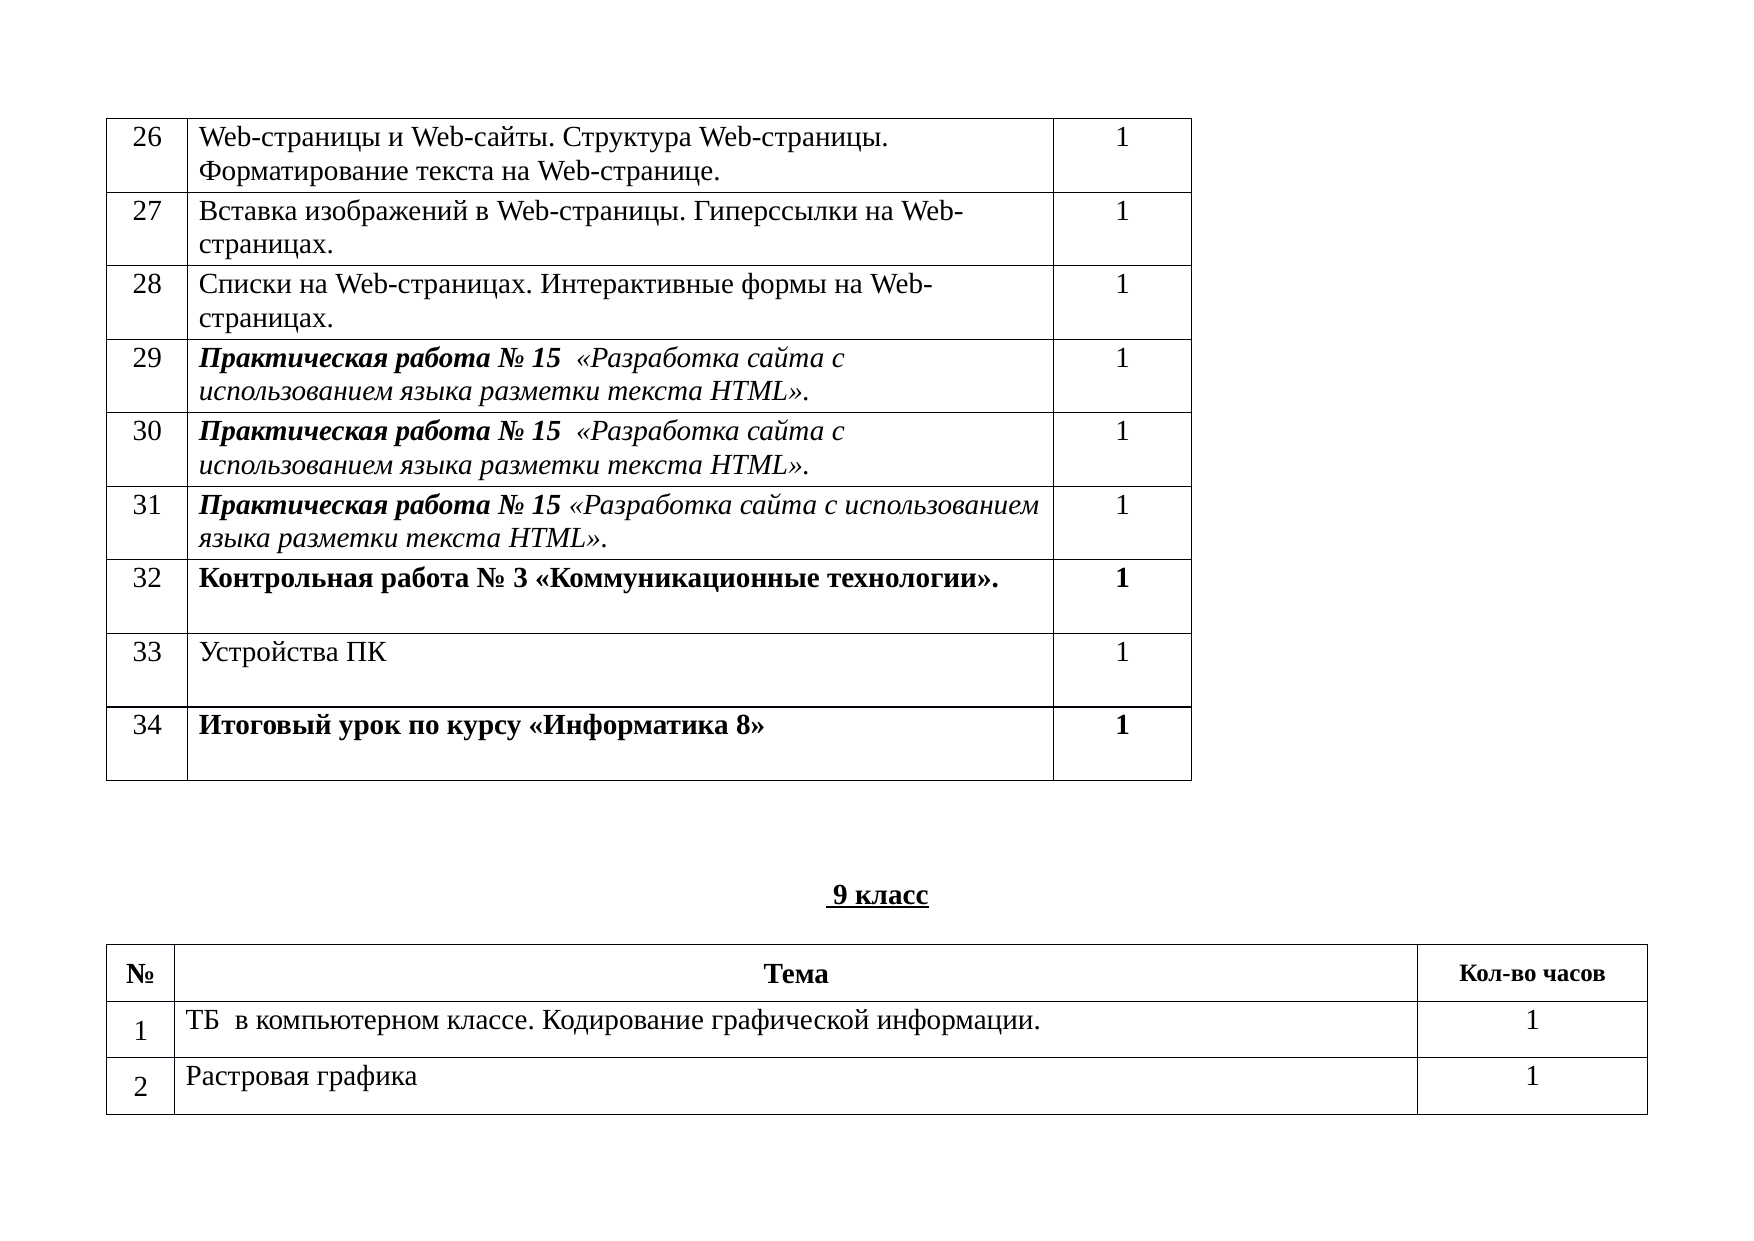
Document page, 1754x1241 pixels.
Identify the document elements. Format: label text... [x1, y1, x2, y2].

table_cell 1 [1054, 487, 1191, 559]
table_cell 1 [1054, 266, 1191, 339]
table_cell 30 [107, 413, 187, 486]
table_cell 34 [107, 708, 187, 780]
table_cell 1 [1054, 634, 1191, 706]
table_header № [107, 945, 174, 1001]
table_cell Практическая работа № 15 «Разработка сайта с использованием языка разметки текста HTML». [188, 340, 1053, 412]
table_cell 27 [107, 193, 187, 265]
table_cell 1 [1054, 193, 1191, 265]
table_header Тема [175, 945, 1417, 1001]
table_cell 2 [107, 1058, 174, 1114]
table_cell 1 [1054, 119, 1191, 192]
table_cell Контрольная работа № 3 «Коммуникационные технологии». [188, 560, 1053, 633]
table_cell Растровая графика [175, 1058, 1417, 1114]
table_cell Вставка изображений в Web-страницы. Гиперссылки на Web-страницах. [188, 193, 1053, 265]
table_cell 33 [107, 634, 187, 706]
table_cell 1 [1054, 560, 1191, 633]
table_cell 1 [1418, 1058, 1647, 1114]
table_cell Итоговый урок по курсу «Информатика 8» [188, 708, 1053, 780]
table_cell Устройства ПК [188, 634, 1053, 706]
table_cell Практическая работа № 15 «Разработка сайта с использованием языка разметки текста HTML». [188, 413, 1053, 486]
table_cell 29 [107, 340, 187, 412]
table_cell 1 [1054, 413, 1191, 486]
table_cell 1 [1054, 340, 1191, 412]
table_cell 32 [107, 560, 187, 633]
table_cell ТБ в компьютерном классе. Кодирование графической информации. [175, 1002, 1417, 1057]
table_cell 31 [107, 487, 187, 559]
table_cell 28 [107, 266, 187, 339]
table_cell 26 [107, 119, 187, 192]
table_cell 1 [107, 1002, 174, 1057]
table_cell 1 [1418, 1002, 1647, 1057]
table_header Кол-во часов [1418, 945, 1647, 1001]
text 9 класс [118, 877, 1636, 911]
table_cell 1 [1054, 708, 1191, 780]
table_cell Практическая работа № 15 «Разработка сайта с использованием языка разметки текста HTML». [188, 487, 1053, 559]
table_cell Списки на Web-страницах. Интерактивные формы на Web-страницах. [188, 266, 1053, 339]
table_cell Web-страницы и Web-сайты. Структура Web-страницы. Форматирование текста на Web-странице. [188, 119, 1053, 192]
